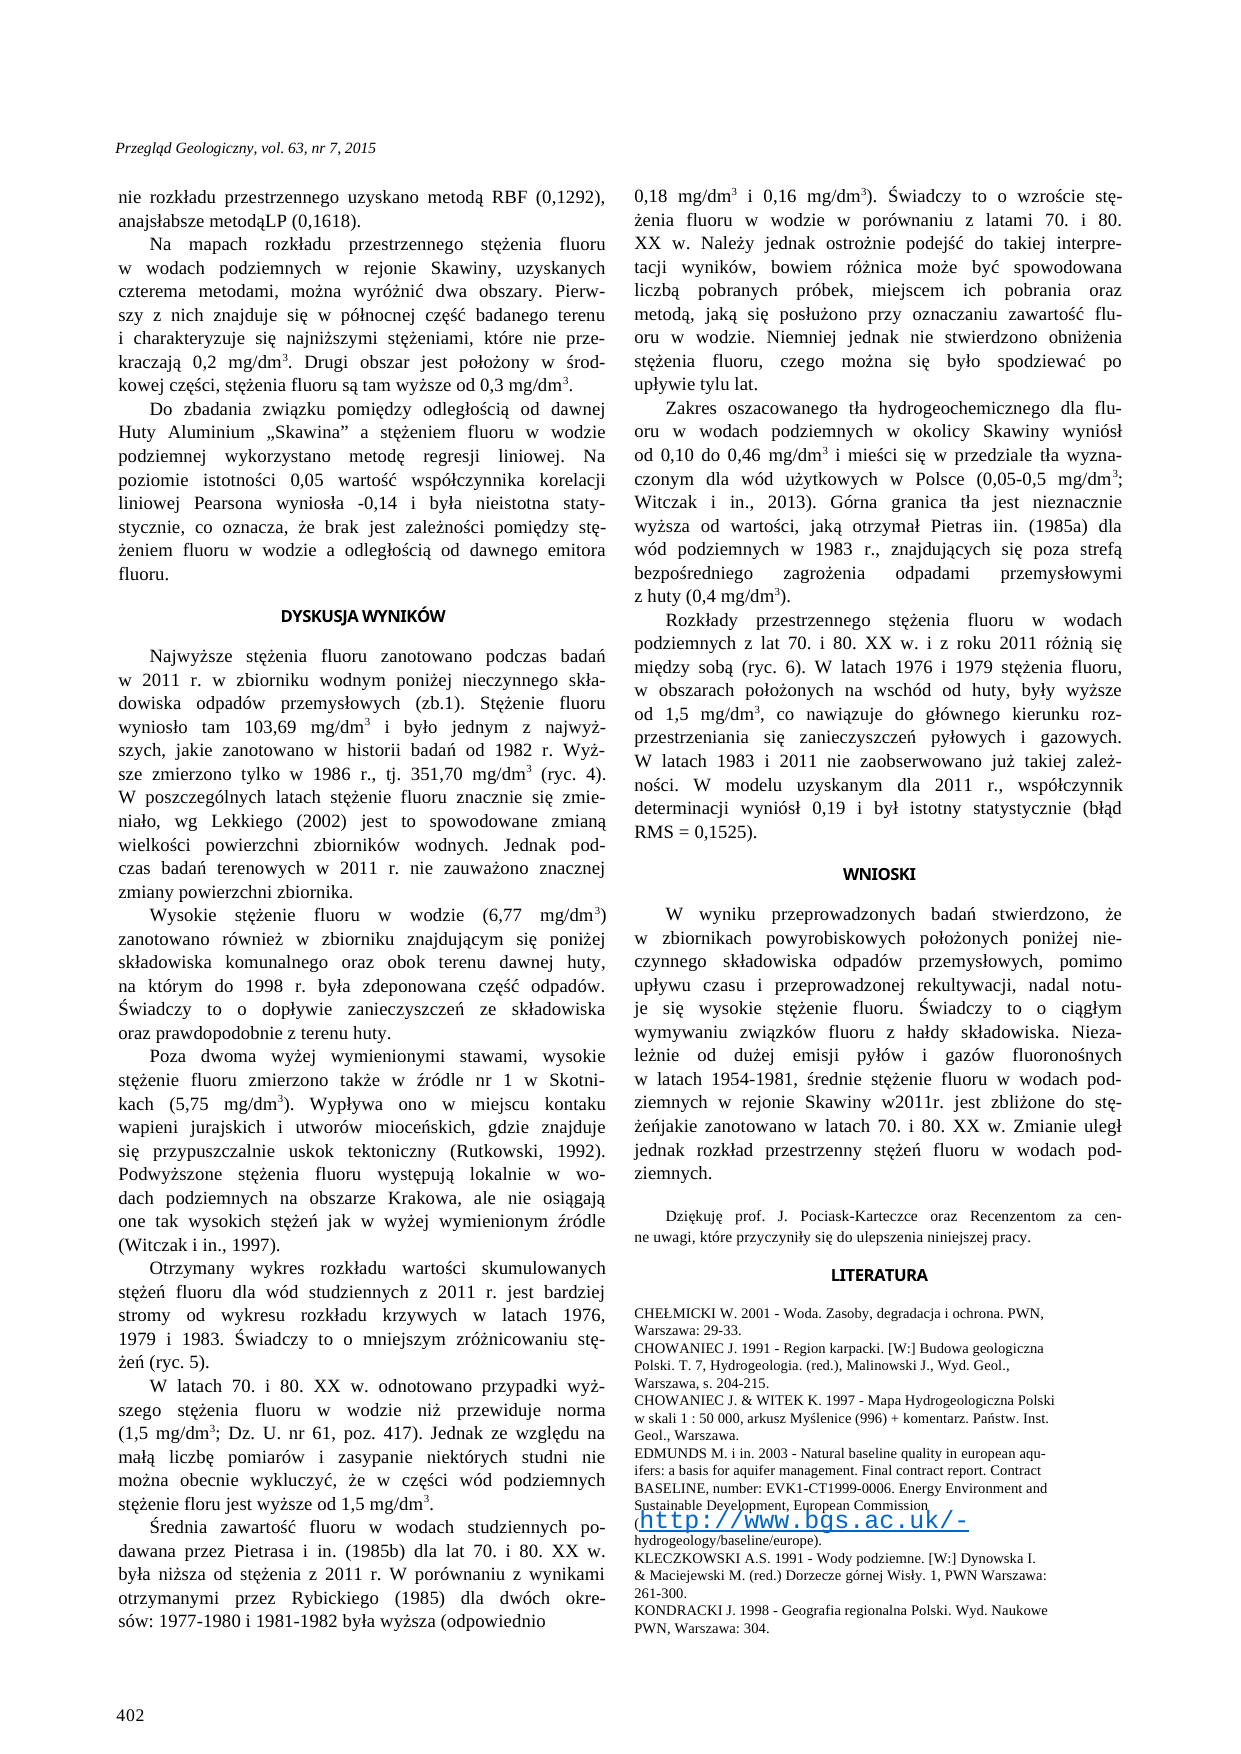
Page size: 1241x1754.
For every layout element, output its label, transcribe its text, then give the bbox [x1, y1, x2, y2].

text Wysokie stężenie fluoru w wodzie (6,77 mg/dm3) zanotowano również w zbiorniku znajdującym się poniżej składowiska komunalnego oraz obok terenu dawnej huty, na którym do 1998 r. była zdeponowana część odpadów. Świadczy to o dopływie zanieczyszczeń ze składowiska oraz prawdopodobnie z terenu huty. [118, 903, 606, 1044]
subtitle LITERATURA [634, 1268, 1125, 1285]
text nie rozkładu przestrzennego uzyskano metodą RBF (0,1292), anajsłabsze metodąLP (0,1618). [118, 185, 606, 232]
text & Maciejewski M. (red.) Dorzecze górnej Wisły. 1, PWN Warszawa: 261-300. [634, 1567, 1123, 1602]
text KONDRACKI J. 1998 - Geografia regionalna Polski. Wyd. Naukowe PWN, Warszawa: 304. [634, 1602, 1123, 1637]
text CHOWANIEC J. & WITEK K. 1997 - Mapa Hydrogeologiczna Polski w skali 1 : 50 000, arkusz Myślenice (996) + komentarz. Państw. Inst. Geol., Warszawa. [634, 1392, 1123, 1444]
text Zakres oszacowanego tła hydrogeochemicznego dla flu- oru w wodach podziemnych w okolicy Skawiny wyniósł od 0,10 do 0,46 mg/dm3 i mieści się w przedziale tła wyzna- czonym dla wód użytkowych w Polsce (0,05-0,5 mg/dm3; Witczak i in., 2013). Górna granica tła jest nieznacznie wyższa od wartości, jaką otrzymał Pietras iin. (1985a) dla wód podziemnych w 1983 r., znajdujących się poza strefą bezpośredniego zagrożenia odpadami przemysłowymi z huty (0,4 mg/dm3). [634, 396, 1123, 607]
subtitle WNIOSKI [634, 867, 1125, 884]
text W latach 70. i 80. XX w. odnotowano przypadki wyż- szego stężenia fluoru w wodzie niż przewiduje norma (1,5 mg/dm3; Dz. U. nr 61, poz. 417). Jednak ze względu na małą liczbę pomiarów i zasypanie niektórych studni nie można obecnie wykluczyć, że w części wód podziemnych stężenie floru jest wyższe od 1,5 mg/dm3. [118, 1374, 606, 1515]
text EDMUNDS M. i in. 2003 - Natural baseline quality in european aqu- ifers: a basis for aquifer management. Final contract report. Contract BASELINE, number: EVK1-CT1999-0006. Energy Environment and Sustainable Development, European Commission (http://www.bgs.ac.uk/- hydrogeology/baseline/europe). [634, 1444, 1123, 1549]
text W wyniku przeprowadzonych badań stwierdzono, że w zbiornikach powyrobiskowych położonych poniżej nie- czynnego składowiska odpadów przemysłowych, pomimo upływu czasu i przeprowadzonej rekultywacji, nadal notu- je się wysokie stężenie fluoru. Świadczy to o ciągłym wymywaniu związków fluoru z hałdy składowiska. Nieza- leżnie od dużej emisji pyłów i gazów fluoronośnych w latach 1954-1981, średnie stężenie fluoru w wodach pod- ziemnych w rejonie Skawiny w2011r. jest zbliżone do stę- żeńjakie zanotowano w latach 70. i 80. XX w. Zmianie uległ jednak rozkład przestrzenny stężeń fluoru w wodach pod- ziemnych. [634, 902, 1123, 1184]
text CHEŁMICKI W. 2001 - Woda. Zasoby, degradacja i ochrona. PWN, Warszawa: 29-33. [634, 1304, 1123, 1339]
subtitle DYSKUSJA WYNIKÓW [118, 609, 608, 626]
text Średnia zawartość fluoru w wodach studziennych po- dawana przez Pietrasa i in. (1985b) dla lat 70. i 80. XX w. była niższa od stężenia z 2011 r. W porównaniu z wynikami otrzymanymi przez Rybickiego (1985) dla dwóch okre- sów: 1977-1980 i 1981-1982 była wyższa (odpowiednio [118, 1515, 606, 1633]
text Rozkłady przestrzennego stężenia fluoru w wodach podziemnych z lat 70. i 80. XX w. i z roku 2011 różnią się między sobą (ryc. 6). W latach 1976 i 1979 stężenia fluoru, w obszarach położonych na wschód od huty, były wyższe od 1,5 mg/dm3, co nawiązuje do głównego kierunku roz- przestrzeniania się zanieczyszczeń pyłowych i gazowych. W latach 1983 i 2011 nie zaobserwowano już takiej zależ- ności. W modelu uzyskanym dla 2011 r., współczynnik determinacji wyniósł 0,19 i był istotny statystycznie (błąd RMS = 0,1525). [634, 607, 1123, 843]
text Dziękuję prof. J. Pociask-Karteczce oraz Recenzentom za cen- ne uwagi, które przyczyniły się do ulepszenia niniejszej pracy. [634, 1205, 1123, 1246]
text 0,18 mg/dm3 i 0,16 mg/dm3). Świadczy to o wzroście stę- żenia fluoru w wodzie w porównaniu z latami 70. i 80. XX w. Należy jednak ostrożnie podejść do takiej interpre- tacji wyników, bowiem różnica może być spowodowana liczbą pobranych próbek, miejscem ich pobrania oraz metodą, jaką się posłużono przy oznaczaniu zawartość flu- oru w wodzie. Niemniej jednak nie stwierdzono obniżenia stężenia fluoru, czego można się było spodziewać po upływie tylu lat. [634, 184, 1123, 396]
text KLECZKOWSKI A.S. 1991 - Wody podziemne. [W:] Dynowska I. [634, 1549, 1125, 1567]
text Najwyższe stężenia fluoru zanotowano podczas badań w 2011 r. w zbiorniku wodnym poniżej nieczynnego skła- dowiska odpadów przemysłowych (zb.1). Stężenie fluoru wyniosło tam 103,69 mg/dm3 i było jednym z najwyż- szych, jakie zanotowano w historii badań od 1982 r. Wyż- sze zmierzono tylko w 1986 r., tj. 351,70 mg/dm3 (ryc. 4). W poszczególnych latach stężenie fluoru znacznie się zmie- niało, wg Lekkiego (2002) jest to spowodowane zmianą wielkości powierzchni zbiorników wodnych. Jednak pod- czas badań terenowych w 2011 r. nie zauważono znacznej zmiany powierzchni zbiornika. [118, 644, 606, 903]
text Otrzymany wykres rozkładu wartości skumulowanych stężeń fluoru dla wód studziennych z 2011 r. jest bardziej stromy od wykresu rozkładu krzywych w latach 1976, 1979 i 1983. Świadczy to o mniejszym zróżnicowaniu stę- żeń (ryc. 5). [118, 1256, 606, 1374]
text Do zbadania związku pomiędzy odległością od dawnej Huty Aluminium „Skawina” a stężeniem fluoru w wodzie podziemnej wykorzystano metodę regresji liniowej. Na poziomie istotności 0,05 wartość współczynnika korelacji liniowej Pearsona wyniosła -0,14 i była nieistotna staty- stycznie, co oznacza, że brak jest zależności pomiędzy stę- żeniem fluoru w wodzie a odległością od dawnego emitora fluoru. [118, 397, 606, 585]
text Na mapach rozkładu przestrzennego stężenia fluoru w wodach podziemnych w rejonie Skawiny, uzyskanych czterema metodami, można wyróżnić dwa obszary. Pierw- szy z nich znajduje się w północnej część badanego terenu i charakteryzuje się najniższymi stężeniami, które nie prze- kraczają 0,2 mg/dm3. Drugi obszar jest położony w środ- kowej części, stężenia fluoru są tam wyższe od 0,3 mg/dm3. [118, 232, 606, 397]
text CHOWANIEC J. 1991 - Region karpacki. [W:] Budowa geologiczna Polski. T. 7, Hydrogeologia. (red.), Malinowski J., Wyd. Geol., Warszawa, s. 204-215. [634, 1339, 1123, 1392]
text Poza dwoma wyżej wymienionymi stawami, wysokie stężenie fluoru zmierzono także w źródle nr 1 w Skotni- kach (5,75 mg/dm3). Wypływa ono w miejscu kontaku wapieni jurajskich i utworów mioceńskich, gdzie znajduje się przypuszczalnie uskok tektoniczny (Rutkowski, 1992). Podwyższone stężenia fluoru występują lokalnie w wo- dach podziemnych na obszarze Krakowa, ale nie osiągają one tak wysokich stężeń jak w wyżej wymienionym źródle (Witczak i in., 1997). [118, 1044, 606, 1256]
text Przegląd Geologiczny, vol. 63, nr 7, 2015 [115, 141, 376, 156]
text 402 [116, 1707, 144, 1725]
